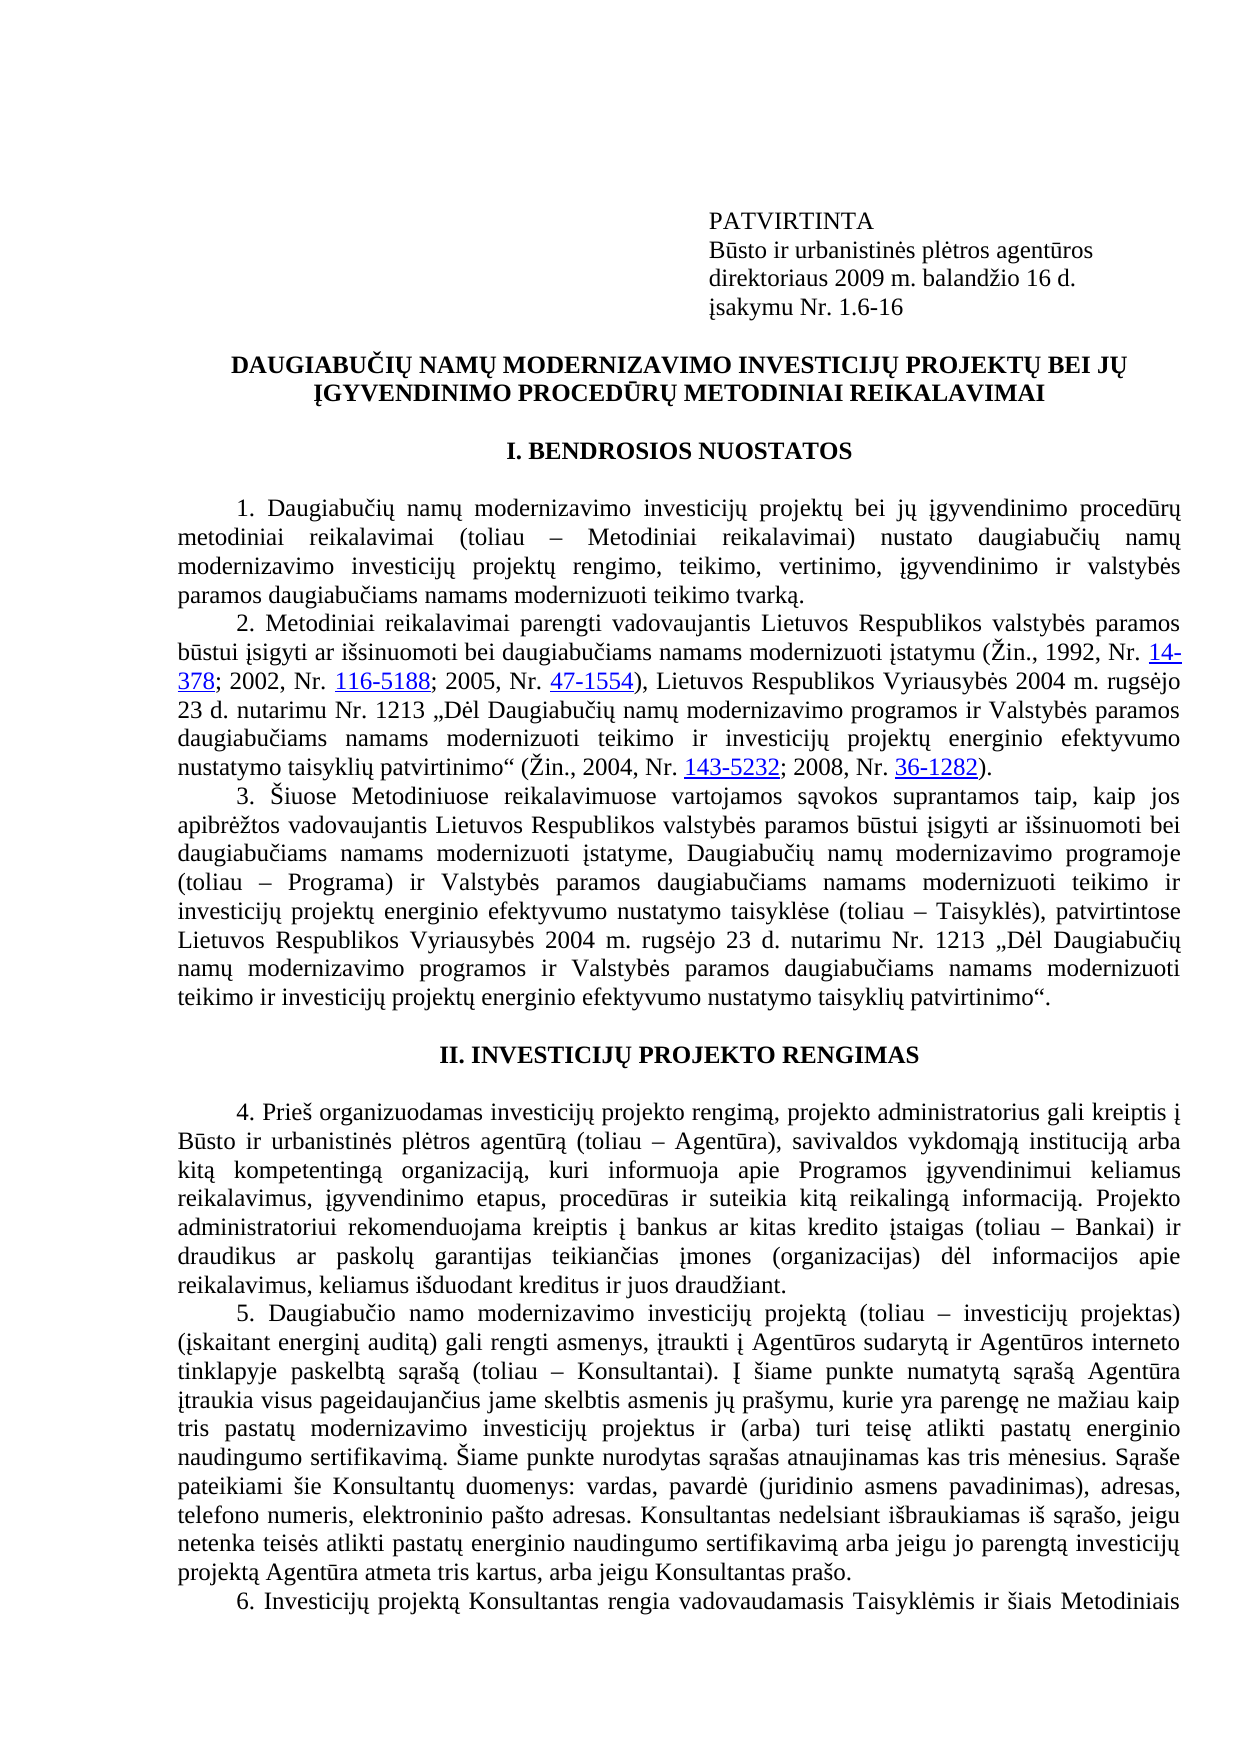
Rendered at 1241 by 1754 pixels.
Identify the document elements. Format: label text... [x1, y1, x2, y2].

text 4. Prieš organizuodamas investicijų projekto rengimą, projekto administratorius gali kreiptis į Būsto ir urbanistinės plėtros agentūrą (toliau – Agentūra), savivaldos vykdomąją instituciją arba kitą kompetentingą organizaciją, kuri informuoja apie Programos įgyvendinimui keliamus reikalavimus, įgyvendinimo etapus, procedūras ir suteikia kitą reikalingą informaciją. Projekto administratoriui rekomenduojama kreiptis į bankus ar kitas kredito įstaigas (toliau – Bankai) ir draudikus ar paskolų garantijas teikiančias įmones (organizacijas) dėl informacijos apie reikalavimus, keliamus išduodant kreditus ir juos draudžiant. [177, 1097, 1181, 1298]
text 5. Daugiabučio namo modernizavimo investicijų projektą (toliau – investicijų projektas) (įskaitant energinį auditą) gali rengti asmenys, įtraukti į Agentūros sudarytą ir Agentūros interneto tinklapyje paskelbtą sąrašą (toliau – Konsultantai). Į šiame punkte numatytą sąrašą Agentūra įtraukia visus pageidaujančius jame skelbtis asmenis jų prašymu, kurie yra parengę ne mažiau kaip tris pastatų modernizavimo investicijų projektus ir (arba) turi teisę atlikti pastatų energinio naudingumo sertifikavimą. Šiame punkte nurodytas sąrašas atnaujinamas kas tris mėnesius. Sąraše pateikiami šie Konsultantų duomenys: vardas, pavardė (juridinio asmens pavadinimas), adresas, telefono numeris, elektroninio pašto adresas. Konsultantas nedelsiant išbraukiamas iš sąrašo, jeigu netenka teisės atlikti pastatų energinio naudingumo sertifikavimą arba jeigu jo parengtą investicijų projektą Agentūra atmeta tris kartus, arba jeigu Konsultantas prašo. [177, 1298, 1181, 1586]
text II. INVESTICIJŲ PROJEKTO RENGIMAS [177, 1040, 1181, 1068]
text 3. Šiuose Metodiniuose reikalavimuose vartojamos sąvokos suprantamos taip, kaip jos apibrėžtos vadovaujantis Lietuvos Respublikos valstybės paramos būstui įsigyti ar išsinuomoti bei daugiabučiams namams modernizuoti įstatyme, Daugiabučių namų modernizavimo programoje (toliau – Programa) ir Valstybės paramos daugiabučiams namams modernizuoti teikimo ir investicijų projektų energinio efektyvumo nustatymo taisyklėse (toliau – Taisyklės), patvirtintose Lietuvos Respublikos Vyriausybės 2004 m. rugsėjo 23 d. nutarimu Nr. 1213 „Dėl Daugiabučių namų modernizavimo programos ir Valstybės paramos daugiabučiams namams modernizuoti teikimo ir investicijų projektų energinio efektyvumo nustatymo taisyklių patvirtinimo“. [177, 781, 1181, 1011]
text Būsto ir urbanistinės plėtros agentūros [177, 235, 1181, 263]
text DAUGIABUČIŲ NAMŲ MODERNIZAVIMO INVESTICIJŲ PROJEKTŲ BEI JŲ ĮGYVENDINIMO PROCEDŪRŲ METODINIAI REIKALAVIMAI [177, 350, 1181, 407]
text 2. Metodiniai reikalavimai parengti vadovaujantis Lietuvos Respublikos valstybės paramos būstui įsigyti ar išsinuomoti bei daugiabučiams namams modernizuoti įstatymu (Žin., 1992, Nr. 14-378; 2002, Nr. 116-5188; 2005, Nr. 47-1554), Lietuvos Respublikos Vyriausybės 2004 m. rugsėjo 23 d. nutarimu Nr. 1213 „Dėl Daugiabučių namų modernizavimo programos ir Valstybės paramos daugiabučiams namams modernizuoti teikimo ir investicijų projektų energinio efektyvumo nustatymo taisyklių patvirtinimo“ (Žin., 2004, Nr. 143-5232; 2008, Nr. 36-1282). [177, 608, 1181, 781]
text I. BENDROSIOS NUOSTATOS [177, 436, 1181, 465]
text PATVIRTINTA [177, 206, 1181, 235]
text 6. Investicijų projektą Konsultantas rengia vadovaudamasis Taisyklėmis ir šiais Metodiniais [177, 1586, 1181, 1615]
text įsakymu Nr. 1.6-16 [177, 292, 1181, 321]
text direktoriaus 2009 m. balandžio 16 d. [177, 263, 1181, 292]
text 1. Daugiabučių namų modernizavimo investicijų projektų bei jų įgyvendinimo procedūrų metodiniai reikalavimai (toliau – Metodiniai reikalavimai) nustato daugiabučių namų modernizavimo investicijų projektų rengimo, teikimo, vertinimo, įgyvendinimo ir valstybės paramos daugiabučiams namams modernizuoti teikimo tvarką. [177, 493, 1181, 608]
